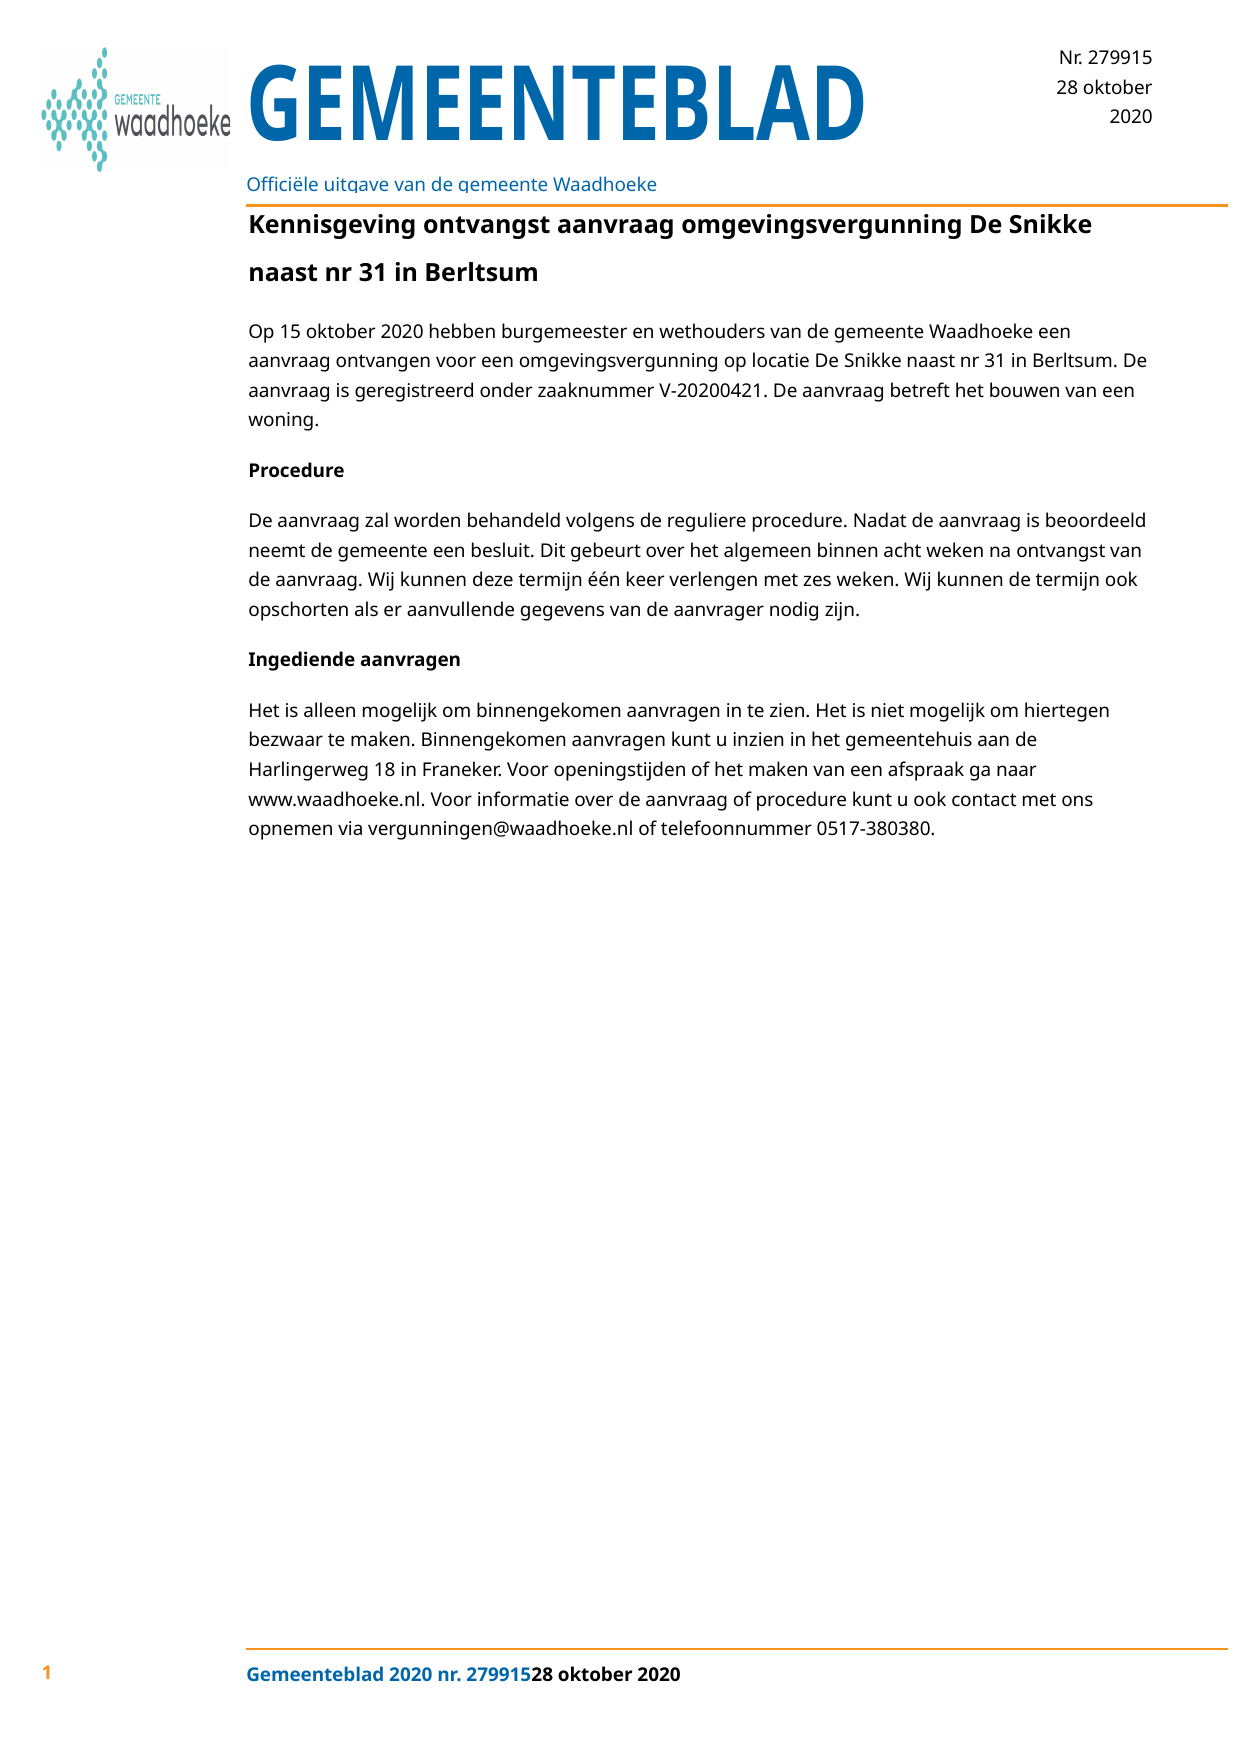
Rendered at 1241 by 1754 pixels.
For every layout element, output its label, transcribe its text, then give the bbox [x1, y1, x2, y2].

text De aanvraag zal worden behandeld volgens de reguliere procedure. Nadat de aanvraag is beoordeeld neemt de gemeente een besluit. Dit gebeurt over het algemeen binnen acht weken na ontvangst van de aanvraag. Wij kunnen deze termijn één keer verlengen met zes weken. Wij kunnen de termijn ook opschorten als er aanvullende gegevens van de aanvrager nodig zijn. [248, 507, 1152, 622]
picture [41, 47, 231, 172]
text Kennisgeving ontvangst aanvraag omgevingsvergunning De Snikke naast nr 31 in Berltsum [248, 207, 1152, 288]
text Procedure [248, 457, 1152, 483]
text Het is alleen mogelijk om binnengekomen aanvragen in te zien. Het is niet mogelijk om hiertegen bezwaar te maken. Binnengekomen aanvragen kunt u inzien in het gemeentehuis aan de Harlingerweg 18 in Franeker. Voor openingstijden of het maken van een afspraak ga naar www.waadhoeke.nl. Voor informatie over de aanvraag of procedure kunt u ook contact met ons opnemen via vergunningen@waadhoeke.nl of telefoonnummer 0517-380380. [248, 697, 1152, 841]
text Ingediende aanvragen [248, 647, 1152, 672]
text Op 15 oktober 2020 hebben burgemeester en wethouders van de gemeente Waadhoeke een aanvraag ontvangen voor een omgevingsvergunning op locatie De Snikke naast nr 31 in Berltsum. De aanvraag is geregistreerd onder zaaknummer V-20200421. De aanvraag betreft het bouwen van een woning. [248, 318, 1152, 432]
